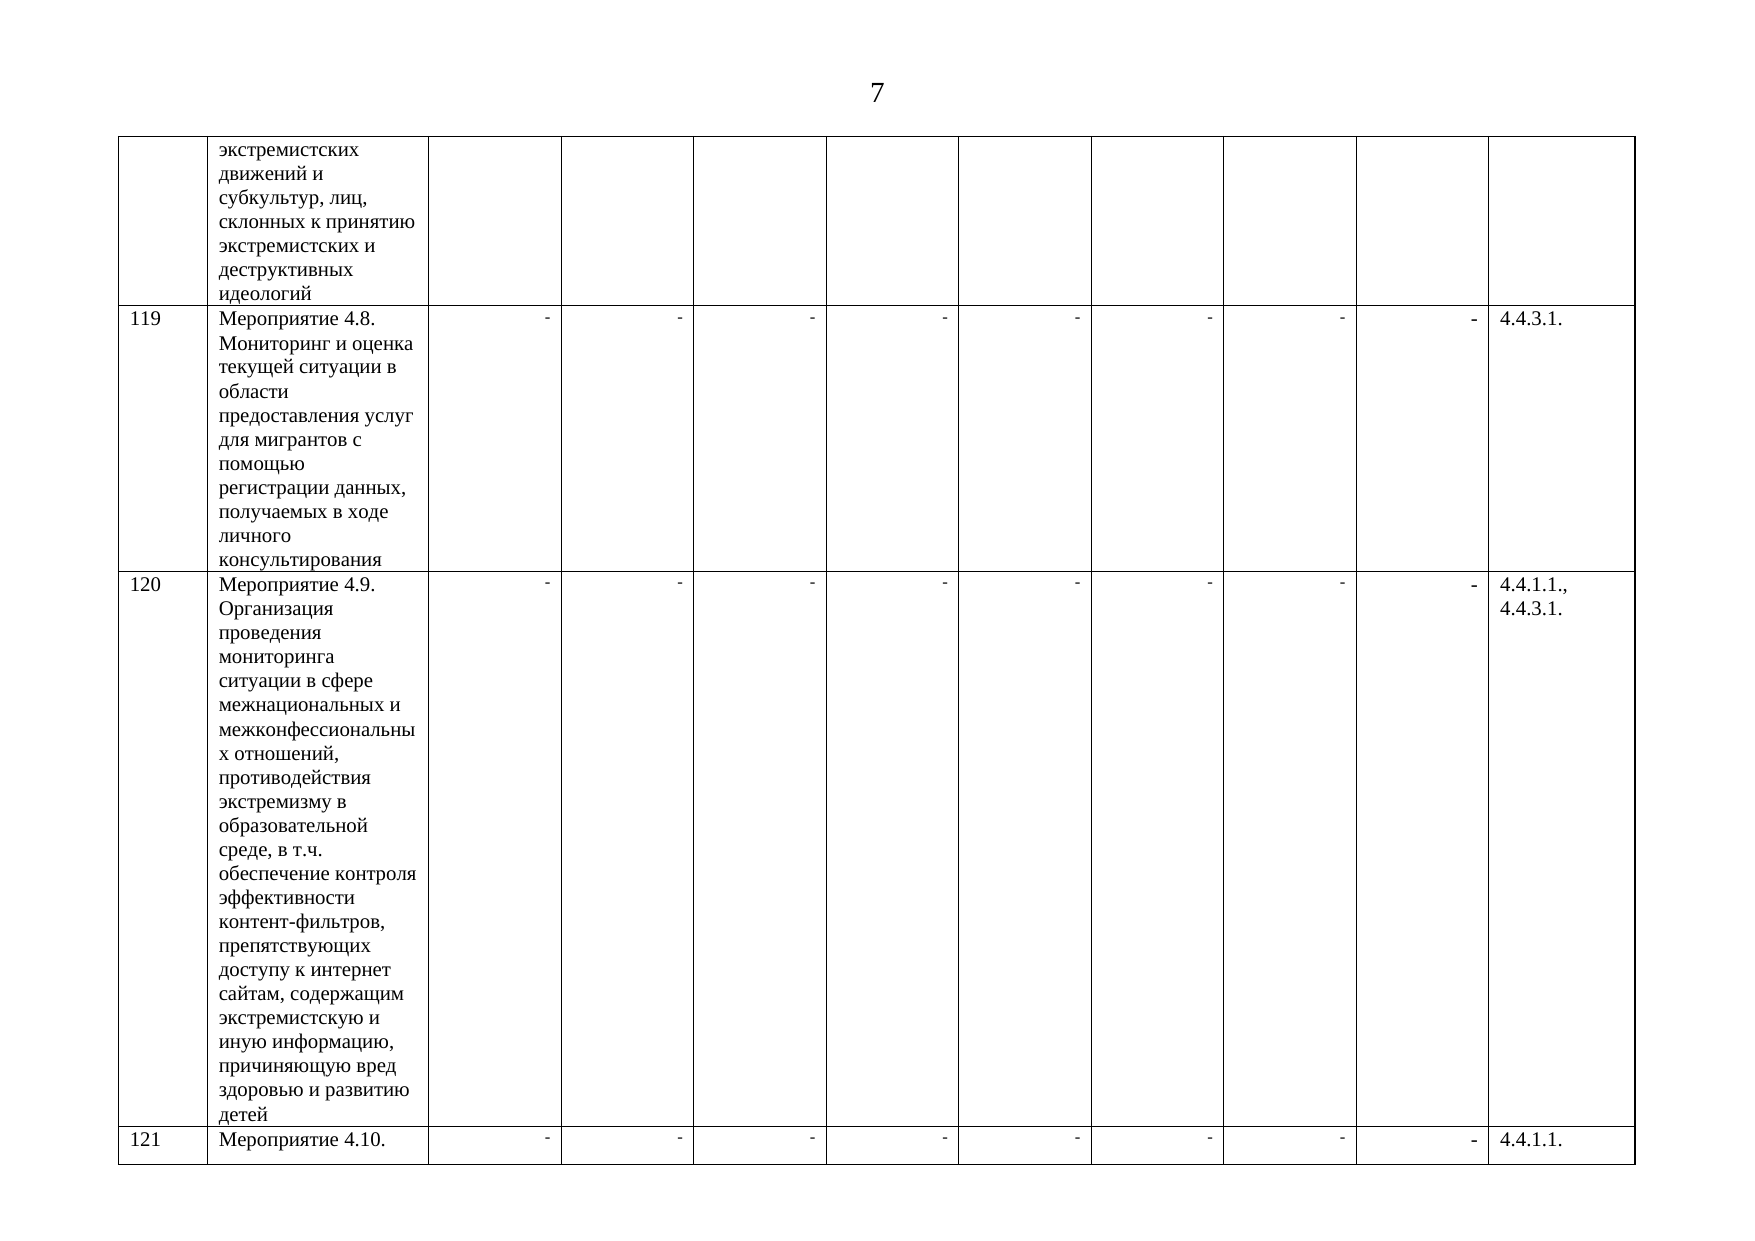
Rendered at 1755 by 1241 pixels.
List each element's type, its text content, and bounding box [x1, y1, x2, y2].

table_cell [1489, 137, 1634, 305]
table_cell Мероприятие 4.9. Организация проведения мониторинга ситуации в сфере межнациональных и межконфессиональных отношений, противодействия экстремизму в образовательной среде, в т.ч. обеспечение контроля эффективности контент-фильтров, препятствующих доступу к интернет сайтам, содержащим экстремистскую и иную информацию, причиняющую вред здоровью и развитию детей [208, 572, 428, 1126]
table_cell 4.4.1.1. [1489, 1127, 1634, 1164]
table_cell - [562, 1127, 693, 1164]
table_cell - [1224, 137, 1356, 305]
table_cell - [429, 572, 561, 1126]
table_cell - [694, 572, 826, 1126]
table_cell - [1092, 1127, 1223, 1164]
table_cell - [959, 137, 1091, 305]
table_cell 121 [119, 1127, 207, 1164]
table_cell 4.4.3.1. [1489, 306, 1634, 571]
table_cell - [1224, 572, 1356, 1126]
table_cell - [429, 1127, 561, 1164]
table_cell - [562, 137, 693, 305]
table_cell - [1224, 1127, 1356, 1164]
table_cell - [1092, 137, 1223, 305]
table_cell - [694, 137, 826, 305]
table_cell - [694, 306, 826, 571]
table_cell - [827, 572, 958, 1126]
table_cell - [1357, 306, 1488, 571]
table_cell 120 [119, 572, 207, 1126]
table_cell - [429, 137, 561, 305]
table_cell - [959, 572, 1091, 1126]
table_cell - [827, 1127, 958, 1164]
table_cell [119, 137, 207, 305]
table_cell Мероприятие 4.8. Мониторинг и оценка текущей ситуации в области предоставления услуг для мигрантов с помощью регистрации данных, получаемых в ходе личного консультирования [208, 306, 428, 571]
table_cell экстремистских движений и субкультур, лиц, склонных к принятию экстремистских и деструктивных идеологий [208, 137, 428, 305]
table_cell Мероприятие 4.10. [208, 1127, 428, 1164]
table_cell - [827, 306, 958, 571]
table_cell - [562, 306, 693, 571]
table_cell - [827, 137, 958, 305]
table_cell - [1357, 1127, 1488, 1164]
table_cell - [429, 306, 561, 571]
table_cell - [959, 1127, 1091, 1164]
table_cell 4.4.1.1., 4.4.3.1. [1489, 572, 1634, 1126]
table_cell - [1357, 137, 1488, 305]
table_cell - [562, 572, 693, 1126]
table_cell - [1224, 306, 1356, 571]
table_cell - [1357, 572, 1488, 1126]
table_cell - [1092, 572, 1223, 1126]
table_cell - [694, 1127, 826, 1164]
table_cell 119 [119, 306, 207, 571]
table_cell - [1092, 306, 1223, 571]
table_cell - [959, 306, 1091, 571]
